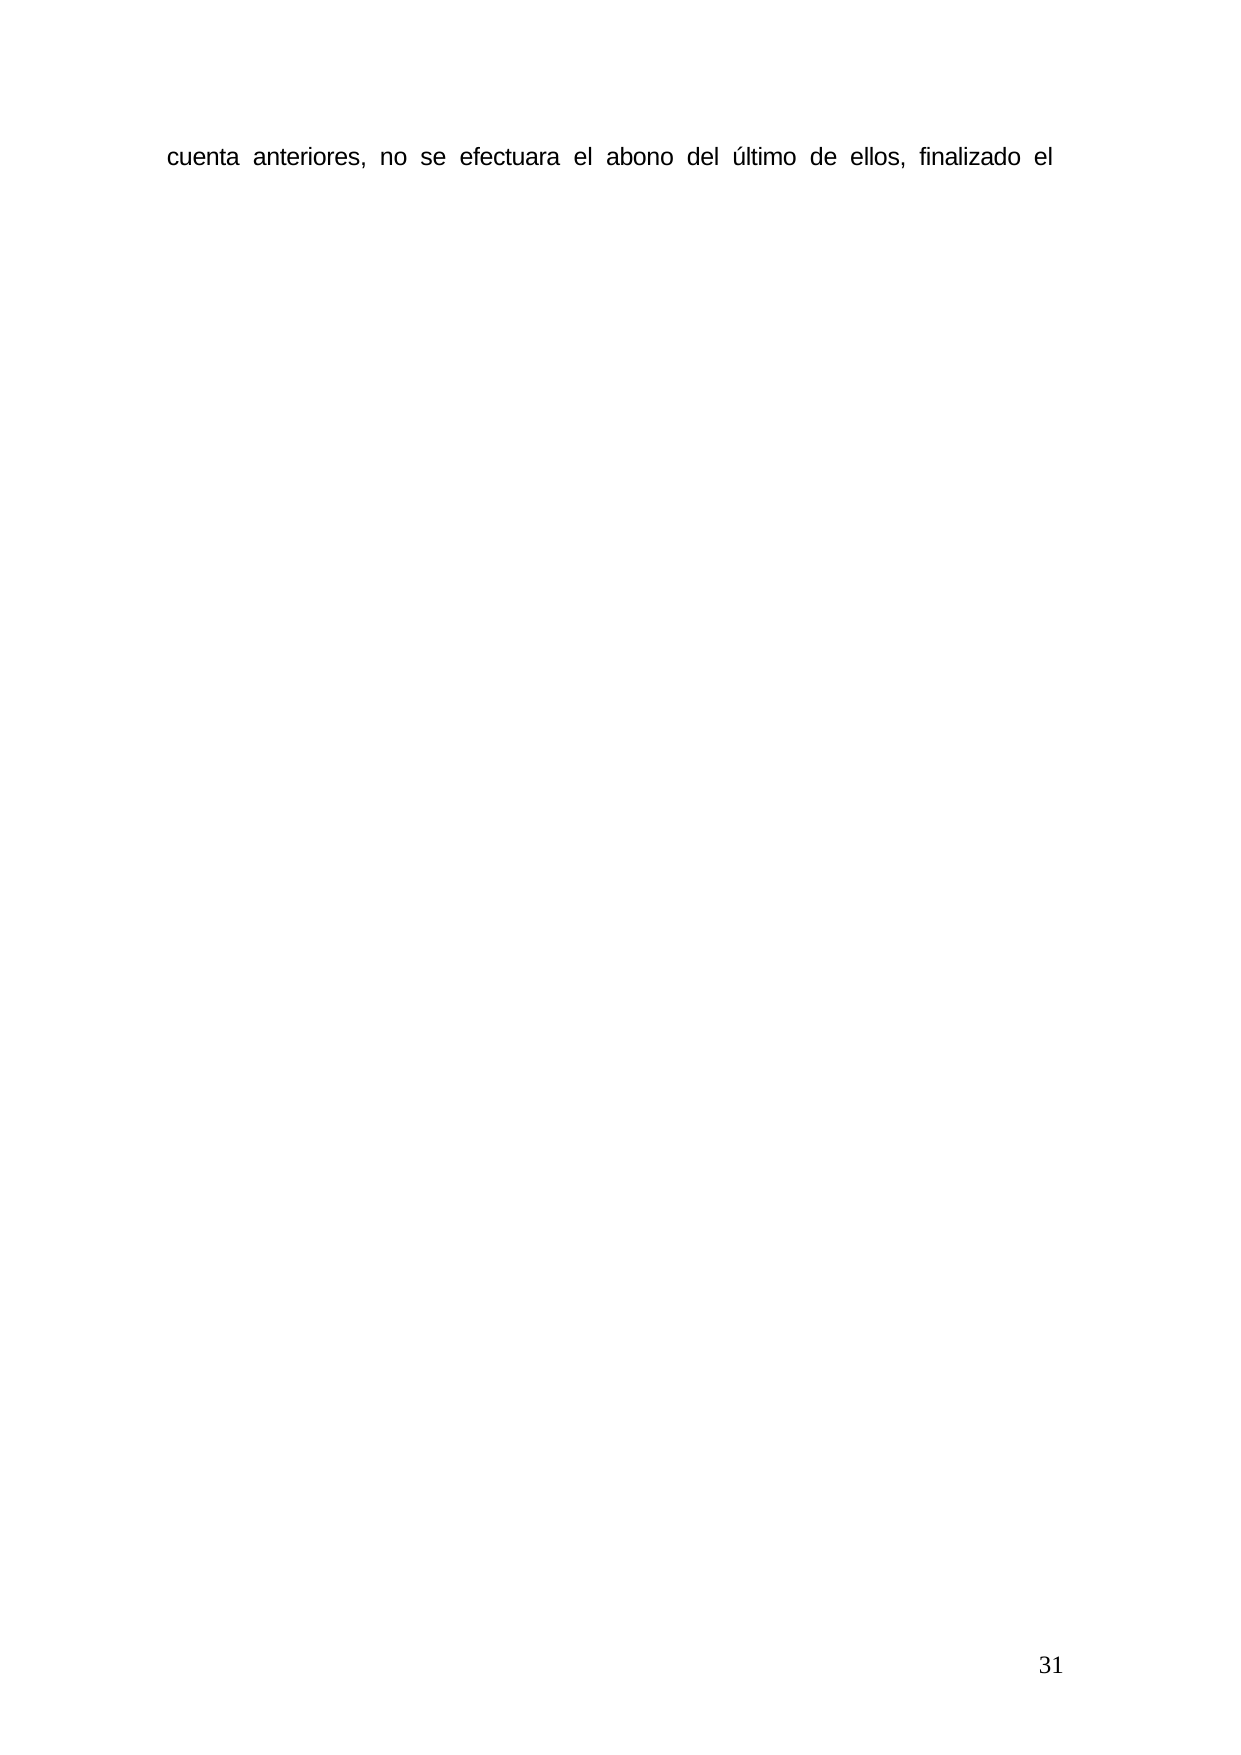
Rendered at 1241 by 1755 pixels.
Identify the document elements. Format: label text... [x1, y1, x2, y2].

text cuenta anteriores, no se efectuara el abono del último de ellos, finalizado el [167, 142, 1064, 170]
